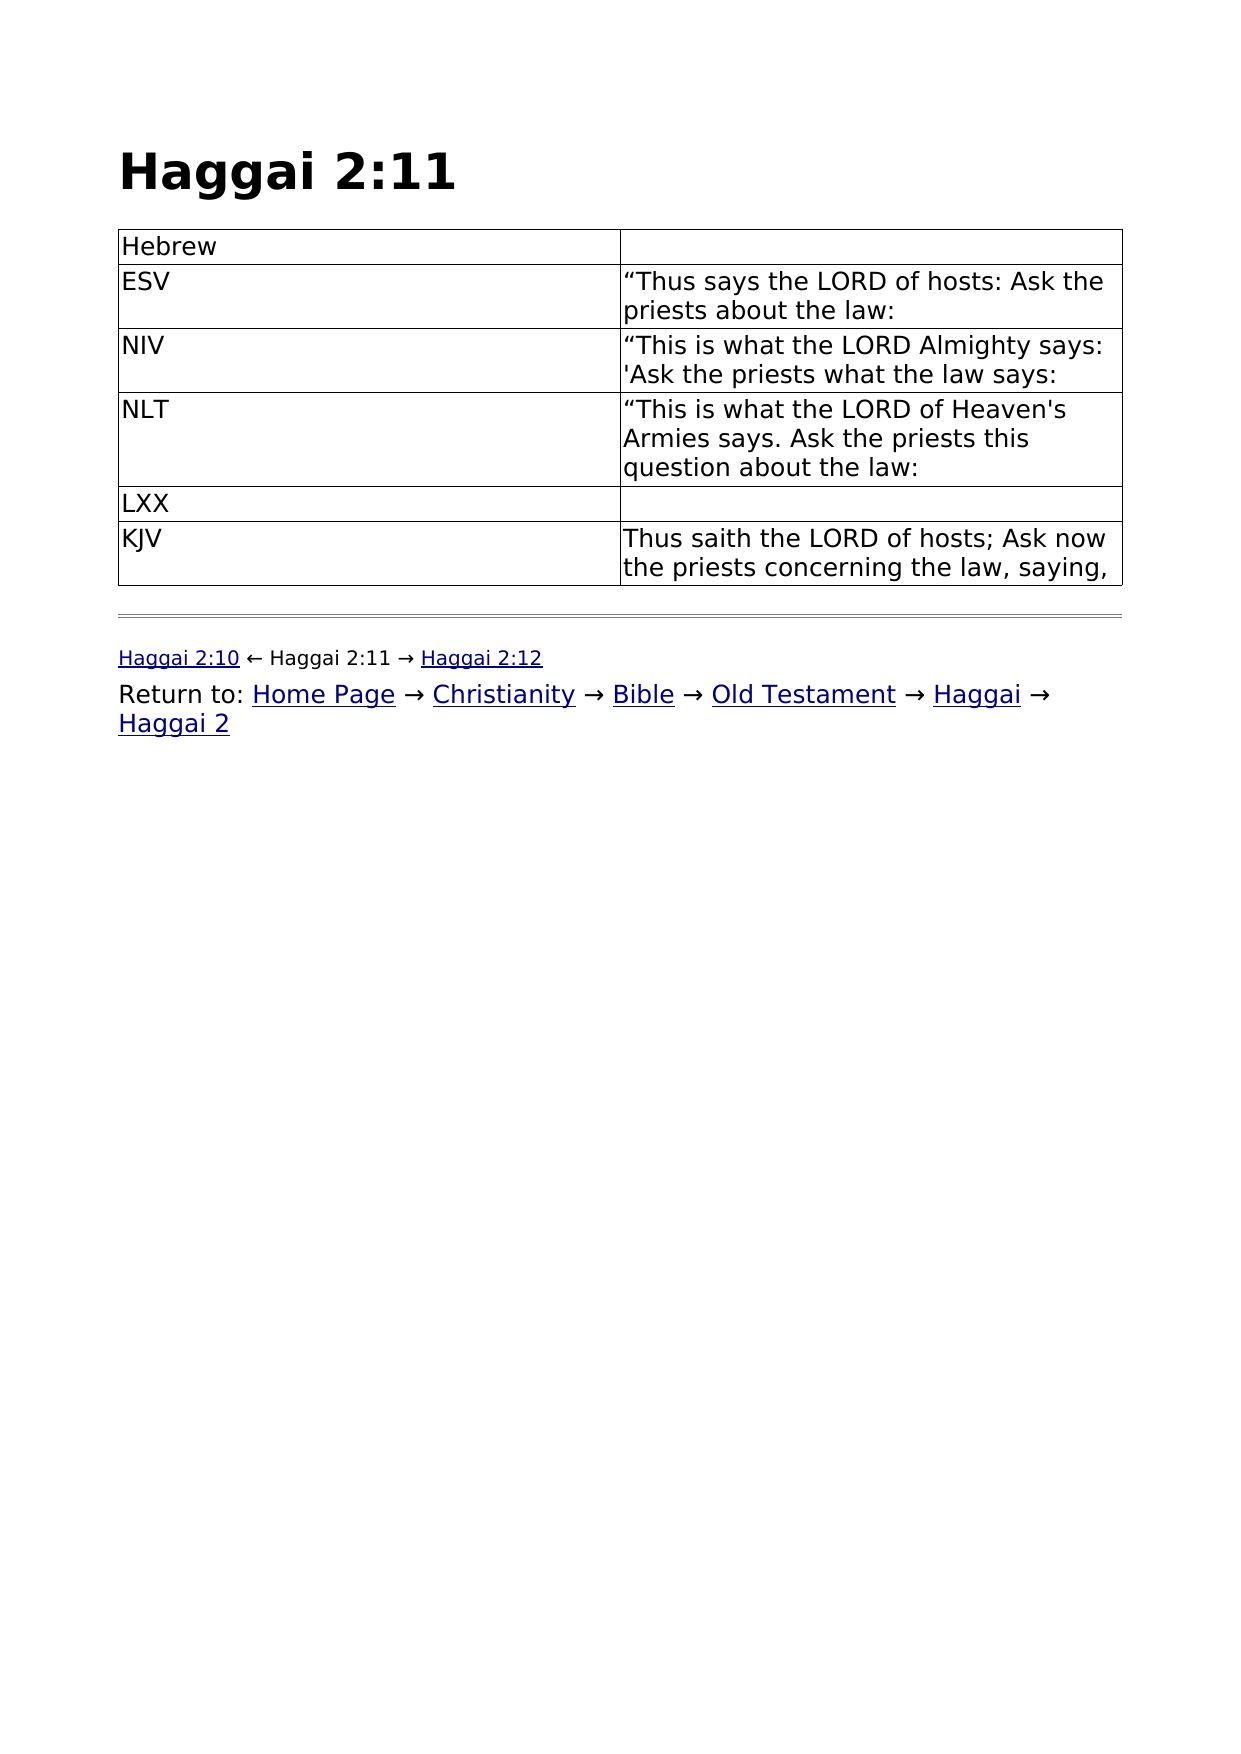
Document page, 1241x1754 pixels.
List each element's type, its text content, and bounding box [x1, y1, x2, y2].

table_cell Thus saith the LORD of hosts; Ask now the priests concerning the law, saying, [621, 522, 1122, 585]
text Haggai 2:10 ← Haggai 2:11 → Haggai 2:12 [118, 646, 1122, 680]
table_cell [621, 487, 1122, 521]
text Return to: Home Page → Christianity → Bible → Old Testament → Haggai → Haggai 2 [118, 680, 1122, 739]
subtitle Haggai 2:11 [118, 143, 1122, 201]
table_cell “This is what the LORD Almighty says: 'Ask the priests what the law says: [621, 329, 1122, 392]
table_cell KJV [119, 522, 620, 585]
table_cell NIV [119, 329, 620, 392]
table_cell LXX [119, 487, 620, 521]
table_cell “Thus says the LORD of hosts: Ask the priests about the law: [621, 265, 1122, 328]
table_header Hebrew [119, 230, 620, 264]
table_cell ESV [119, 265, 620, 328]
table_cell NLT [119, 393, 620, 486]
table_cell “This is what the LORD of Heaven's Armies says. Ask the priests this question about the law: [621, 393, 1122, 486]
table_header [621, 230, 1122, 264]
